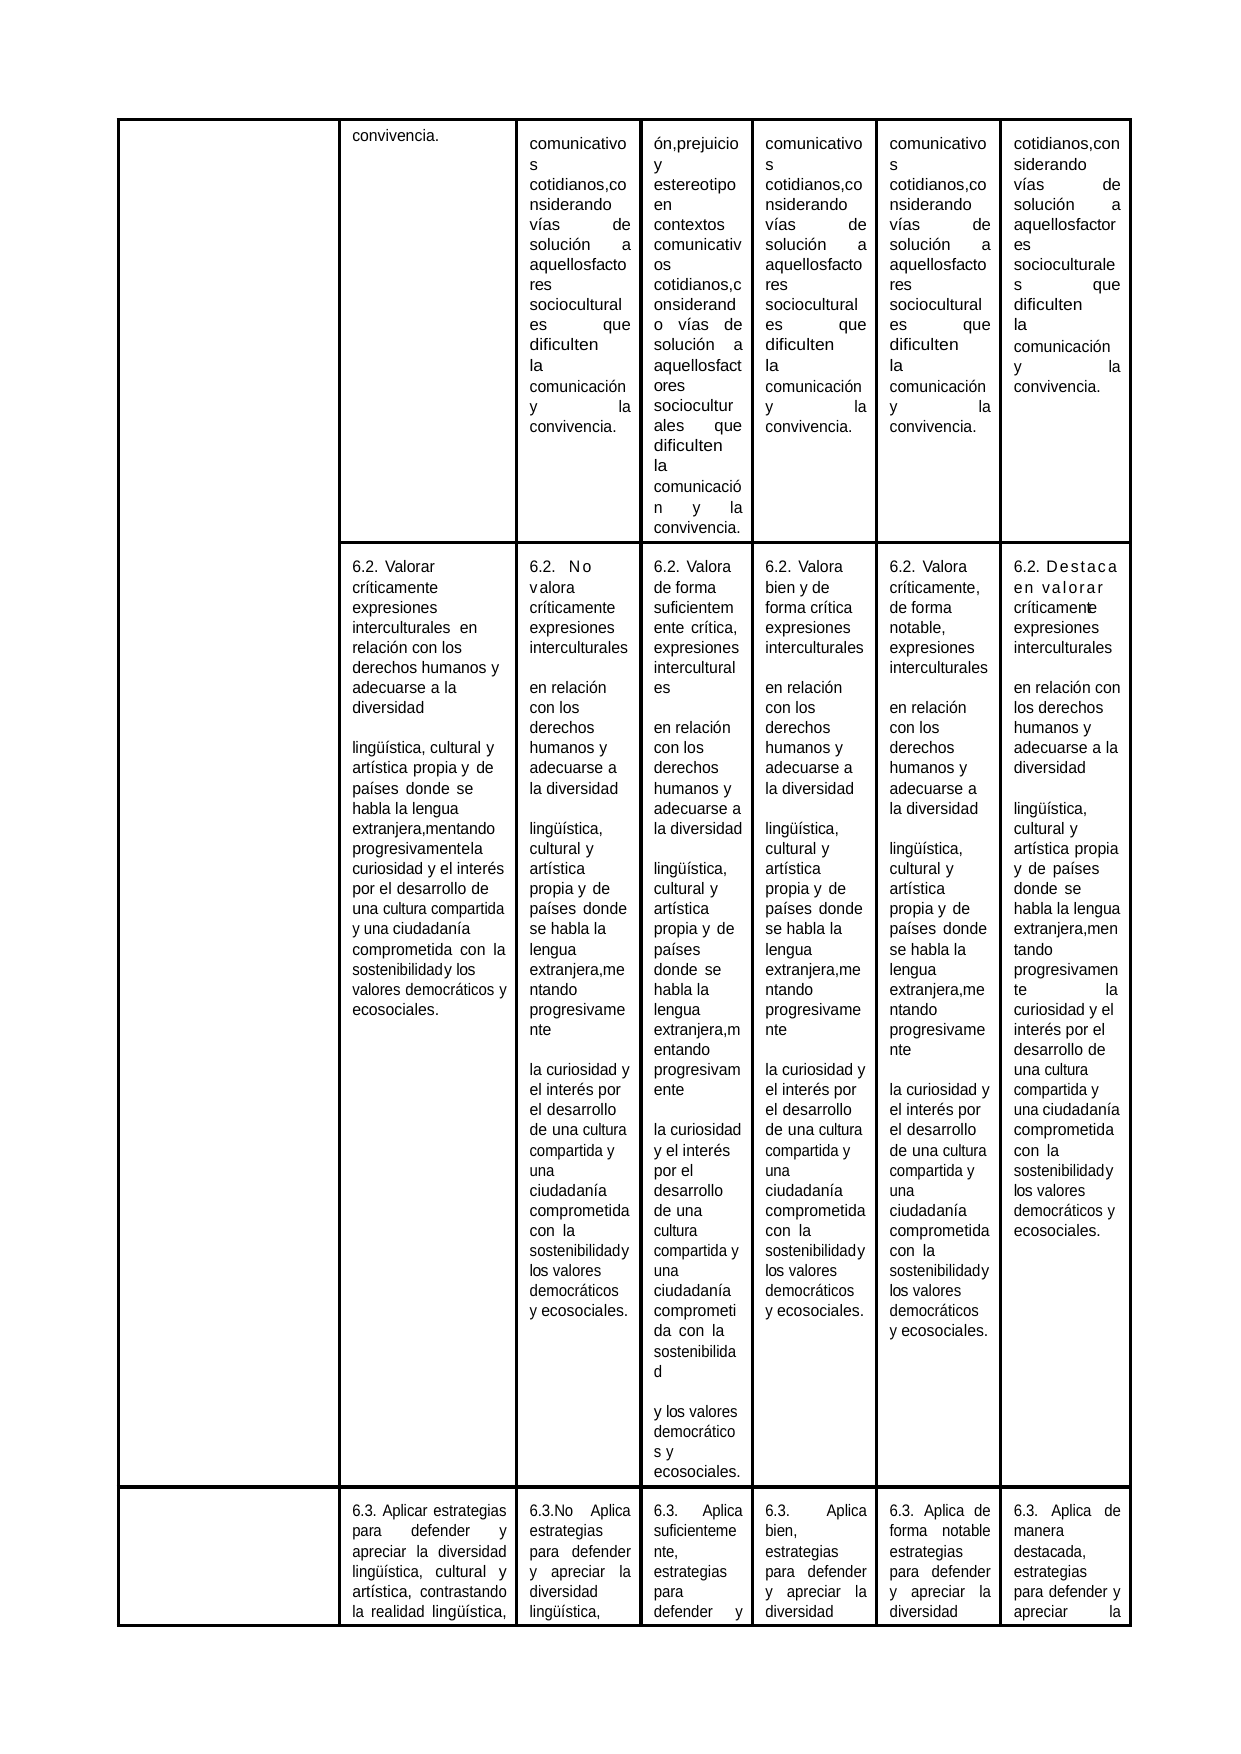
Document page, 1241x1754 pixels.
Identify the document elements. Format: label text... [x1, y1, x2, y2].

table_cell 6.3. Aplica de manera destacada, estrategias para defender y apreciar la [1002, 1489, 1129, 1624]
table_cell comunicativos cotidianos,considerando vías de solución a aquellosfactores socioculturales que dificulten la comunicación y la convivencia. [754, 121, 875, 541]
table_cell 6.3. Aplica bien, estrategias para defender y apreciar la diversidad [754, 1489, 875, 1624]
table_cell convivencia. [341, 121, 515, 541]
table_cell ón,prejuicio y estereotipo en contextos comunicativos cotidianos,considerando vías de solución a aquellosfactores socioculturales que dificulten la comunicación y la convivencia. [643, 121, 751, 541]
table_cell 6.2. Destaca en valorar críticamente expresiones interculturales en relación con los derechos humanos y adecuarse a la diversidad lingüística, cultural y artística propia y de países donde se habla la lengua extranjera,mentando progresivamente la curiosidad y el interés por el desarrollo de una cultura compartida y una ciudadanía comprometida con la sostenibilidad y los valores democráticos y ecosociales. [1002, 544, 1129, 1485]
table_cell [120, 1489, 338, 1624]
table_cell comunicativos cotidianos,considerando vías de solución a aquellosfactores socioculturales que dificulten la comunicación y la convivencia. [878, 121, 999, 541]
table_cell 6.3. Aplicar estrategias para defender y apreciar la diversidad lingüística, cultural y artística, contrastando la realidad lingüística, [341, 1489, 515, 1624]
table_cell 6.2. Valora críticamente, de forma notable, expresiones interculturales en relación con los derechos humanos y adecuarse a la diversidad lingüística, cultural y artística propia y de países donde se habla la lengua extranjera,mentando progresivamente la curiosidad y el interés por el desarrollo de una cultura compartida y una ciudadanía comprometida con la sostenibilidad y los valores democráticos y ecosociales. [878, 544, 999, 1485]
table_cell 6.2. No valora críticamente expresiones interculturales en relación con los derechos humanos y adecuarse a la diversidad lingüística, cultural y artística propia y de países donde se habla la lengua extranjera,mentando progresivamente la curiosidad y el interés por el desarrollo de una cultura compartida y una ciudadanía comprometida con la sostenibilidad y los valores democráticos y ecosociales. [518, 544, 639, 1485]
table_cell 6.3. Aplica suficientemente, estrategias para defender y [643, 1489, 751, 1624]
table_cell 6.2. Valora bien y de forma crítica expresiones interculturales en relación con los derechos humanos y adecuarse a la diversidad lingüística, cultural y artística propia y de países donde se habla la lengua extranjera,mentando progresivamente la curiosidad y el interés por el desarrollo de una cultura compartida y una ciudadanía comprometida con la sostenibilidad y los valores democráticos y ecosociales. [754, 544, 875, 1485]
table_cell 6.2. Valora de forma suficientemente crítica, expresiones interculturales en relación con los derechos humanos y adecuarse a la diversidad lingüística, cultural y artística propia y de países donde se habla la lengua extranjera,mentando progresivamente la curiosidad y el interés por el desarrollo de una cultura compartida y una ciudadanía comprometida con la sostenibilidad y los valores democráticos y ecosociales. [643, 544, 751, 1485]
table_cell 6.2. Valorar críticamente expresiones interculturales en relación con los derechos humanos y adecuarse a la diversidad lingüística, cultural y artística propia y de países donde se habla la lengua extranjera,mentando progresivamente la curiosidad y el interés por el desarrollo de una cultura compartida y una ciudadanía comprometida con la sostenibilidad y los valores democráticos y ecosociales. [341, 544, 515, 1485]
table_cell 6.3.No Aplica estrategias para defender y apreciar la diversidad lingüística, [518, 1489, 639, 1624]
table_cell [120, 121, 338, 1485]
table_cell comunicativos cotidianos,considerando vías de solución a aquellosfactores socioculturales que dificulten la comunicación y la convivencia. [518, 121, 639, 541]
table_cell cotidianos,considerando vías de solución a aquellosfactores socioculturales que dificulten la comunicación y la convivencia. [1002, 121, 1129, 541]
table_cell 6.3. Aplica de forma notable estrategias para defender y apreciar la diversidad [878, 1489, 999, 1624]
